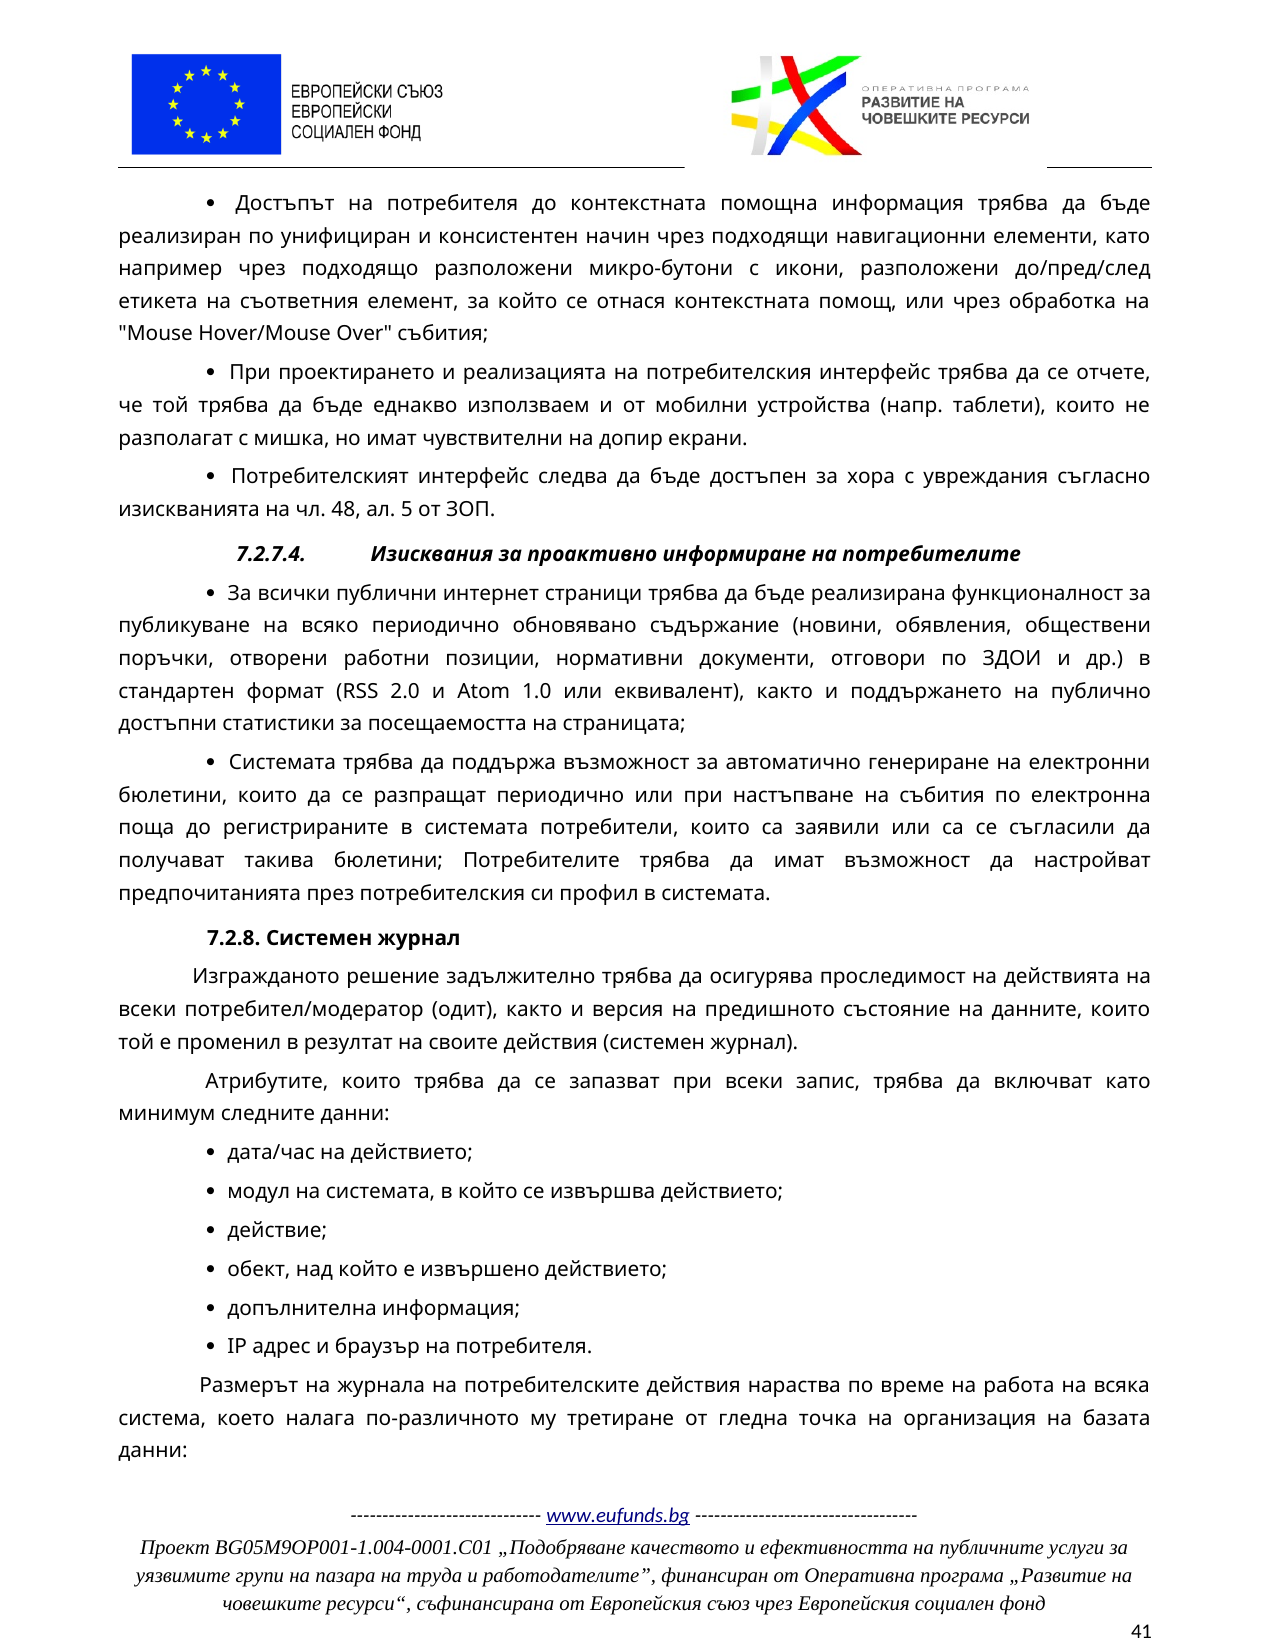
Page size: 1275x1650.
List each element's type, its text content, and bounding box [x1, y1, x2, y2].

list За всички публични интернет страници трябва да бъде реализирана функционалност за публикуване на всяко периодично обновявано съдържание (новини, обявления, обществени поръчки, отворени работни позиции, нормативни документи, отговори по ЗДОИ и др.) в стандартен формат (RSS 2.0 и Atom 1.0 или еквивалент), както и поддържането на публично достъпни статистики за посещаемостта на страницата; [118, 578, 1152, 737]
subtitle Изисквания за проактивно информиране на потребителите [236, 539, 1152, 568]
list IP адрес и браузър на потребителя. [118, 1331, 1152, 1360]
list допълнителна информация; [118, 1293, 1152, 1321]
list Системата трябва да поддържа възможност за автоматично генериране на електронни бюлетини, които да се разпращат периодично или при настъпване на събития по електронна поща до регистрираните в системата потребители, които са заявили или са се съгласили да получават такива бюлетини; Потребителите трябва да имат възможност да настройват предпочитанията през потребителския си профил в системата. [118, 747, 1152, 906]
list При проектирането и реализацията на потребителския интерфейс трябва да се отчете, че той трябва да бъде еднакво използваем и от мобилни устройства (напр. таблети), които не разполагат с мишка, но имат чувствителни на допир екрани. [118, 357, 1152, 451]
list Потребителският интерфейс следва да бъде достъпен за хора с увреждания съгласно изискванията на чл. 48, ал. 5 от ЗОП. [118, 461, 1152, 522]
list модул на системата, в който се извършва действието; [118, 1176, 1152, 1204]
list обект, над който е извършено действието; [118, 1254, 1152, 1282]
list дата/час на действието; [118, 1137, 1152, 1166]
text Размерът на журнала на потребителските действия нараства по време на работа на всяка система, което налага по-различното му третиране от гледна точка на организация на базата данни: [118, 1370, 1152, 1464]
subtitle Системен журнал [207, 923, 1152, 951]
text Атрибутите, които трябва да се запазват при всеки запис, трябва да включват като минимум следните данни: [118, 1066, 1152, 1127]
list Достъпът на потребителя до контекстната помощна информация трябва да бъде реализиран по унифициран и консистентен начин чрез подходящи навигационни елементи, като например чрез подходящо разположени микро-бутони с икони, разположени до/пред/след етикета на съответния елемент, за който се отнася контекстната помощ, или чрез обработка на "Mouse Hover/Mouse Over" събития; [118, 188, 1152, 347]
list действие; [118, 1215, 1152, 1243]
text Изгражданото решение задължително трябва да осигурява проследимост на действията на всеки потребител/модератор (одит), както и версия на предишното състояние на данните, които той е променил в резултат на своите действия (системен журнал). [118, 962, 1152, 1055]
